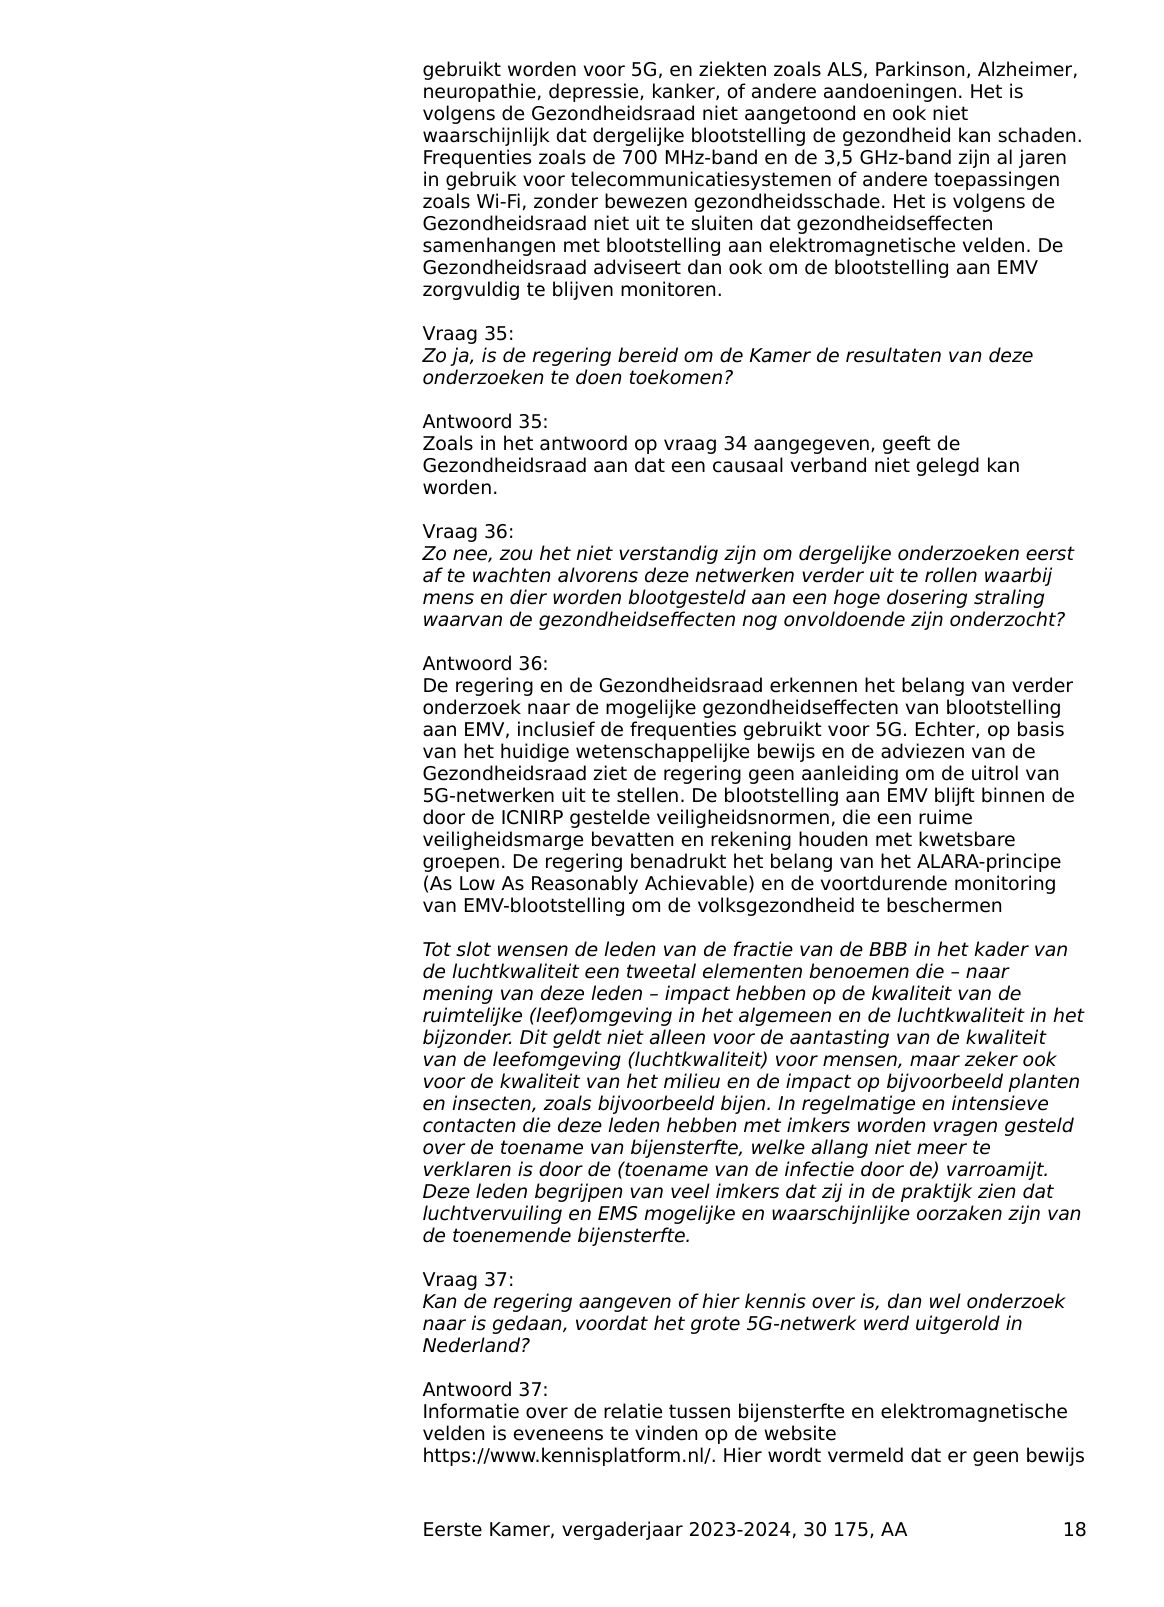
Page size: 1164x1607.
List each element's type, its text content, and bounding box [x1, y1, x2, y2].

text Zoals in het antwoord op vraag 34 aangegeven, geeft de Gezondheidsraad aan dat een causaal verband niet gelegd kan worden. [422, 433, 1087, 499]
text De regering en de Gezondheidsraad erkennen het belang van verder onderzoek naar de mogelijke gezondheidseffecten van blootstelling aan EMV, inclusief de frequenties gebruikt voor 5G. Echter, op basis van het huidige wetenschappelijke bewijs en de adviezen van de Gezondheidsraad ziet de regering geen aanleiding om de uitrol van 5G-netwerken uit te stellen. De blootstelling aan EMV blijft binnen de door de ICNIRP gestelde veiligheidsnormen, die een ruime veiligheidsmarge bevatten en rekening houden met kwetsbare groepen. De regering benadrukt het belang van het ALARA-principe (As Low As Reasonably Achievable) en de voortdurende monitoring van EMV-blootstelling om de volksgezondheid te beschermen [422, 675, 1087, 917]
text Antwoord 35: [422, 411, 1087, 433]
text Antwoord 36: [422, 653, 1087, 675]
text Vraag 35: [422, 323, 1087, 345]
text Kan de regering aangeven of hier kennis over is, dan wel onderzoek naar is gedaan, voordat het grote 5G-netwerk werd uitgerold in Nederland? [422, 1291, 1087, 1357]
text Tot slot wensen de leden van de fractie van de BBB in het kader van de luchtkwaliteit een tweetal elementen benoemen die – naar mening van deze leden – impact hebben op de kwaliteit van de ruimtelijke (leef)omgeving in het algemeen en de luchtkwaliteit in het bijzonder. Dit geldt niet alleen voor de aantasting van de kwaliteit van de leefomgeving (luchtkwaliteit) voor mensen, maar zeker ook voor de kwaliteit van het milieu en de impact op bijvoorbeeld planten en insecten, zoals bijvoorbeeld bijen. In regelmatige en intensieve contacten die deze leden hebben met imkers worden vragen gesteld over de toename van bijensterfte, welke allang niet meer te verklaren is door de (toename van de infectie door de) varroamijt. Deze leden begrijpen van veel imkers dat zij in de praktijk zien dat luchtvervuiling en EMS mogelijke en waarschijnlijke oorzaken zijn van de toenemende bijensterfte. [422, 939, 1087, 1247]
text gebruikt worden voor 5G, en ziekten zoals ALS, Parkinson, Alzheimer, neuropathie, depressie, kanker, of andere aandoeningen. Het is volgens de Gezondheidsraad niet aangetoond en ook niet waarschijnlijk dat dergelijke blootstelling de gezondheid kan schaden. Frequenties zoals de 700 MHz-band en de 3,5 GHz-band zijn al jaren in gebruik voor telecommunicatiesystemen of andere toepassingen zoals Wi-Fi, zonder bewezen gezondheidsschade. Het is volgens de Gezondheidsraad niet uit te sluiten dat gezondheidseffecten samenhangen met blootstelling aan elektromagnetische velden. De Gezondheidsraad adviseert dan ook om de blootstelling aan EMV zorgvuldig te blijven monitoren. [422, 59, 1087, 301]
text Informatie over de relatie tussen bijensterfte en elektromagnetische velden is eveneens te vinden op de website https://www.kennisplatform.nl/. Hier wordt vermeld dat er geen bewijs [422, 1401, 1087, 1467]
text Vraag 36: [422, 521, 1087, 543]
text Vraag 37: [422, 1269, 1087, 1291]
text Zo nee, zou het niet verstandig zijn om dergelijke onderzoeken eerst af te wachten alvorens deze netwerken verder uit te rollen waarbij mens en dier worden blootgesteld aan een hoge dosering straling waarvan de gezondheidseffecten nog onvoldoende zijn onderzocht? [422, 543, 1087, 631]
text Antwoord 37: [422, 1379, 1087, 1401]
text Zo ja, is de regering bereid om de Kamer de resultaten van deze onderzoeken te doen toekomen? [422, 345, 1087, 389]
